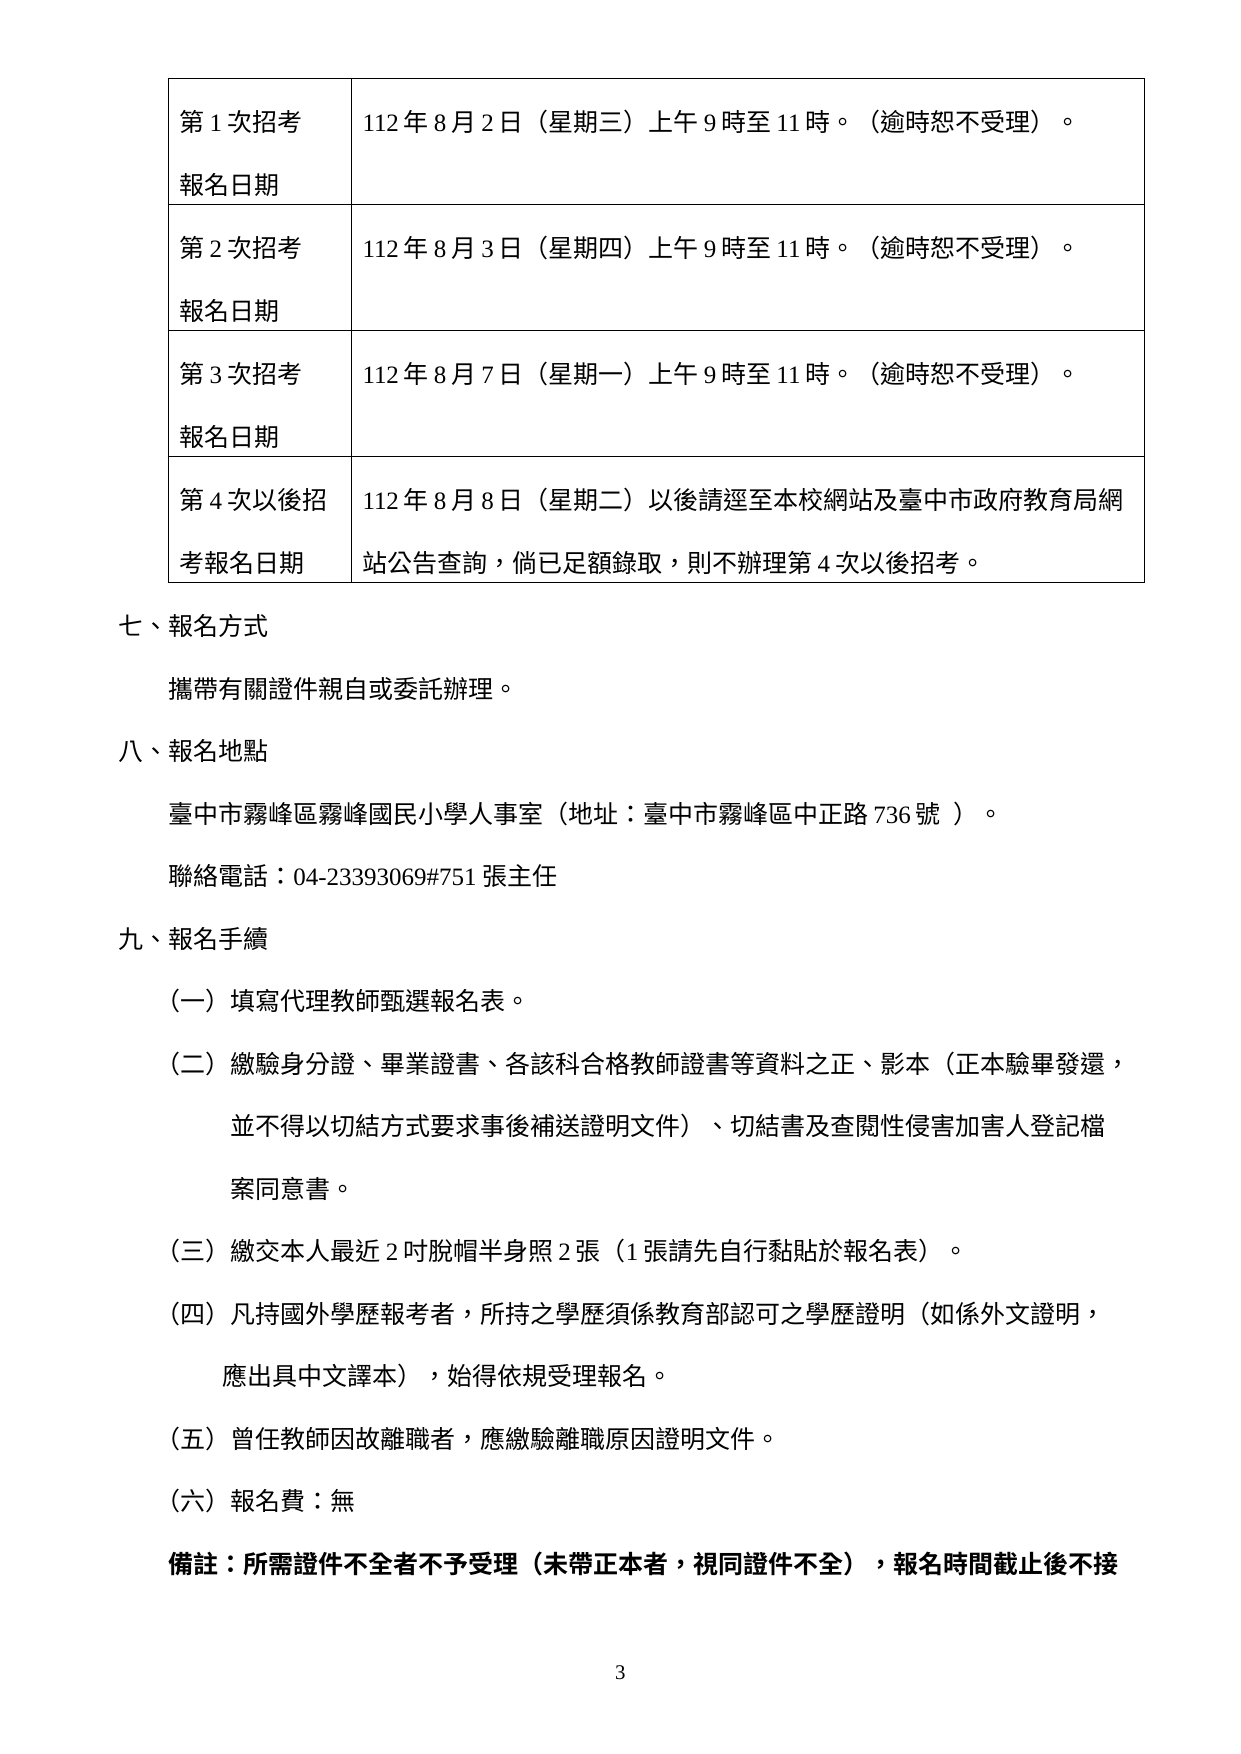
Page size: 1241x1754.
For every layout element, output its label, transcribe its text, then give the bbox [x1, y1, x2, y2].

table_cell 112年8月7日（星期一）上午9時至11時。（逾時恕不受理）。 [352, 331, 1144, 456]
table_cell 112年8月8日（星期二）以後請逕至本校網站及臺中市政府教育局網站公告查詢，倘已足額錄取，則不辦理第4次以後招考。 [352, 457, 1144, 582]
table_cell 第2次招考 報名日期 [169, 205, 351, 330]
text （三）繳交本人最近2吋脫帽半身照2張（1張請先自行黏貼於報名表）。 [156, 1208, 1122, 1271]
table_cell 112年8月3日（星期四）上午9時至11時。（逾時恕不受理）。 [352, 205, 1144, 330]
text 八、報名地點 臺中市霧峰區霧峰國民小學人事室（地址：臺中市霧峰區中正路736號 ）。 [118, 708, 1122, 833]
table_header 112年8月2日（星期三）上午9時至11時。（逾時恕不受理）。 [352, 79, 1144, 204]
text 備註：所需證件不全者不予受理（未帶正本者，視同證件不全），報名時間截止後不接 [168, 1521, 1122, 1583]
table_cell 第4次以後招考報名日期 [169, 457, 351, 582]
text （一）填寫代理教師甄選報名表。 [118, 958, 1122, 1021]
table_cell 第3次招考 報名日期 [169, 331, 351, 456]
text （六）報名費：無 [156, 1458, 1122, 1521]
text 九、報名手續 [118, 896, 1122, 958]
text （五）曾任教師因故離職者，應繳驗離職原因證明文件。 [156, 1396, 1122, 1458]
text （二）繳驗身分證、畢業證書、各該科合格教師證書等資料之正、影本（正本驗畢發還，並不得以切結方式要求事後補送證明文件）、切結書及查閱性侵害加害人登記檔案同意書。 [156, 1021, 1122, 1208]
text 聯絡電話：04-23393069#751 張主任 [168, 833, 1122, 896]
text 七、報名方式 攜帶有關證件親自或委託辦理。 [118, 583, 1122, 708]
text （四）凡持國外學歷報考者，所持之學歷須係教育部認可之學歷證明（如係外文證明，應出具中文譯本），始得依規受理報名。 [155, 1271, 1122, 1396]
table_header 第1次招考 報名日期 [169, 79, 351, 204]
